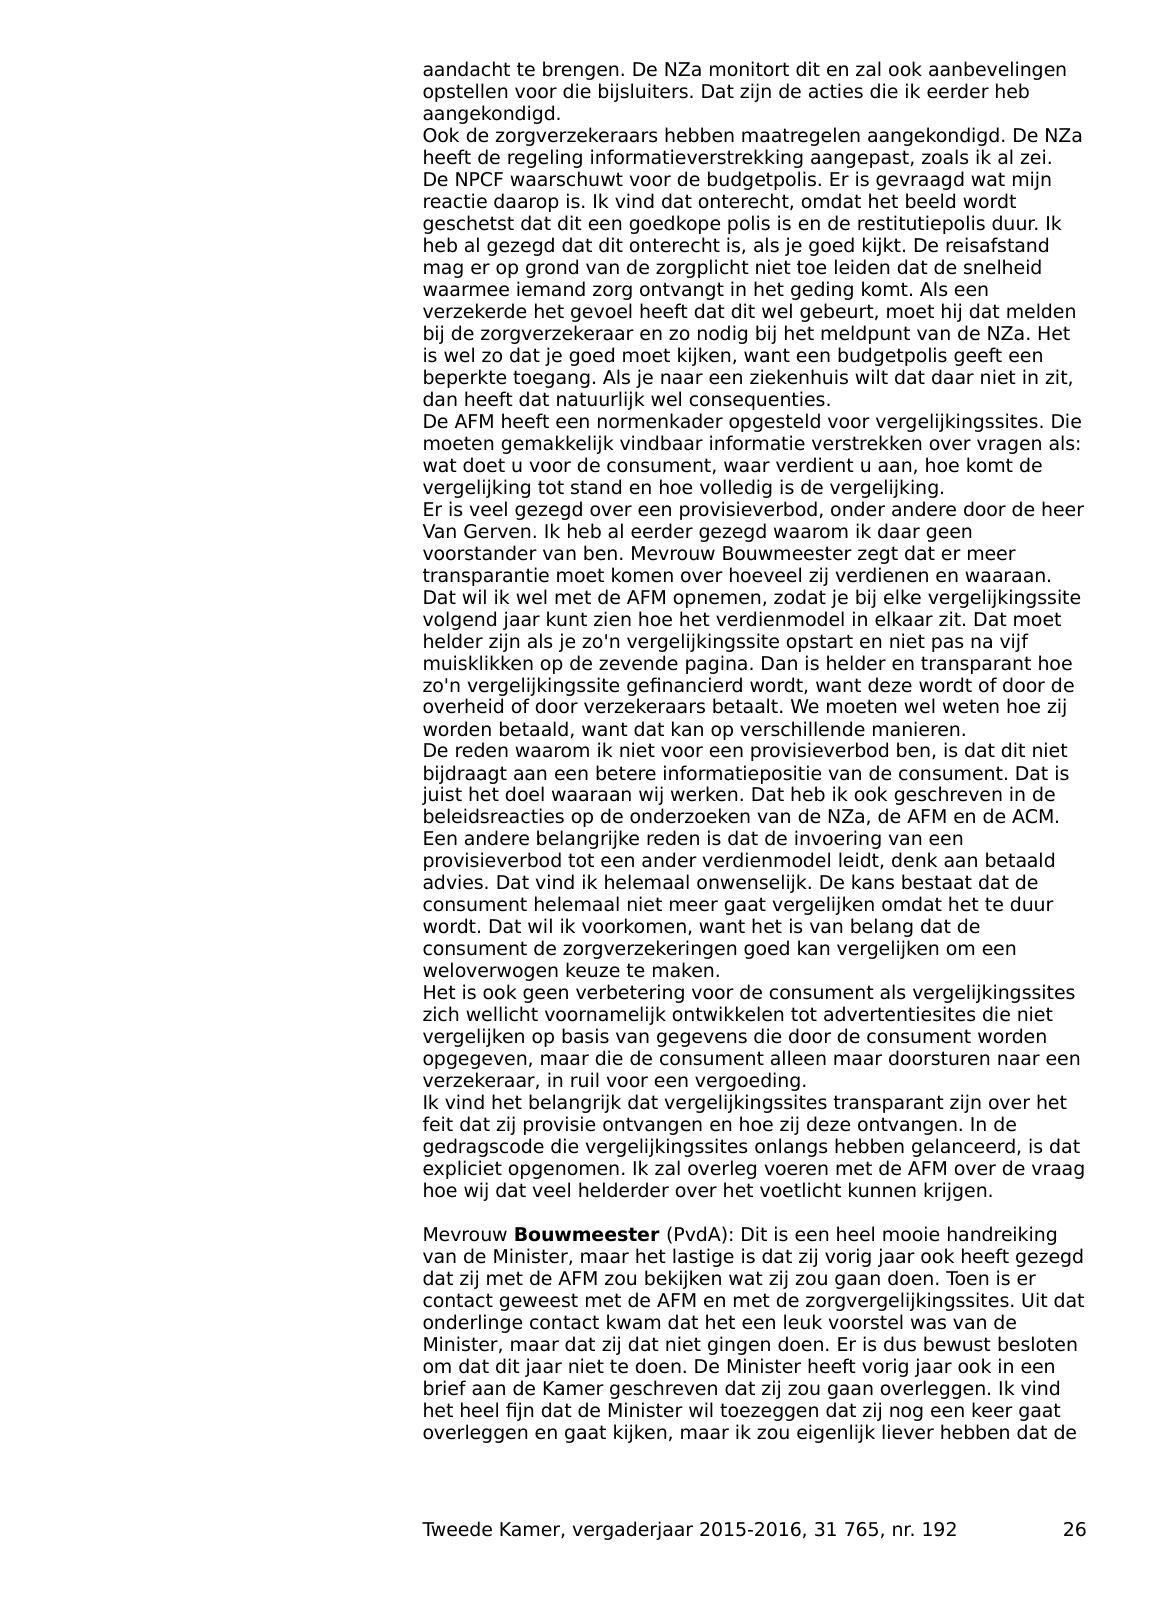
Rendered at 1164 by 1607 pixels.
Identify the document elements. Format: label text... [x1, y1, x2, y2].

text Ik vind het belangrijk dat vergelijkingssites transparant zijn over het feit dat zij provisie ontvangen en hoe zij deze ontvangen. In de gedragscode die vergelijkingssites onlangs hebben gelanceerd, is dat expliciet opgenomen. Ik zal overleg voeren met de AFM over de vraag hoe wij dat veel helderder over het voetlicht kunnen krijgen. [422, 1092, 1087, 1202]
text Er is veel gezegd over een provisieverbod, onder andere door de heer Van Gerven. Ik heb al eerder gezegd waarom ik daar geen voorstander van ben. Mevrouw Bouwmeester zegt dat er meer transparantie moet komen over hoeveel zij verdienen en waaraan. Dat wil ik wel met de AFM opnemen, zodat je bij elke vergelijkingssite volgend jaar kunt zien hoe het verdienmodel in elkaar zit. Dat moet helder zijn als je zo'n vergelijkingssite opstart en niet pas na vijf muisklikken op de zevende pagina. Dan is helder en transparant hoe zo'n vergelijkingssite gefinancierd wordt, want deze wordt of door de overheid of door verzekeraars betaalt. We moeten wel weten hoe zij worden betaald, want dat kan op verschillende manieren. [422, 499, 1087, 740]
text Het is ook geen verbetering voor de consument als vergelijkingssites zich wellicht voornamelijk ontwikkelen tot advertentiesites die niet vergelijken op basis van gegevens die door de consument worden opgegeven, maar die de consument alleen maar doorsturen naar een verzekeraar, in ruil voor een vergoeding. [422, 982, 1087, 1092]
text De AFM heeft een normenkader opgesteld voor vergelijkingssites. Die moeten gemakkelijk vindbaar informatie verstrekken over vragen als: wat doet u voor de consument, waar verdient u aan, hoe komt de vergelijking tot stand en hoe volledig is de vergelijking. [422, 411, 1087, 499]
text De NPCF waarschuwt voor de budgetpolis. Er is gevraagd wat mijn reactie daarop is. Ik vind dat onterecht, omdat het beeld wordt geschetst dat dit een goedkope polis is en de restitutiepolis duur. Ik heb al gezegd dat dit onterecht is, als je goed kijkt. De reisafstand mag er op grond van de zorgplicht niet toe leiden dat de snelheid waarmee iemand zorg ontvangt in het geding komt. Als een verzekerde het gevoel heeft dat dit wel gebeurt, moet hij dat melden bij de zorgverzekeraar en zo nodig bij het meldpunt van de NZa. Het is wel zo dat je goed moet kijken, want een budgetpolis geeft een beperkte toegang. Als je naar een ziekenhuis wilt dat daar niet in zit, dan heeft dat natuurlijk wel consequenties. [422, 169, 1087, 411]
text Mevrouw Bouwmeester (PvdA): Dit is een heel mooie handreiking van de Minister, maar het lastige is dat zij vorig jaar ook heeft gezegd dat zij met de AFM zou bekijken wat zij zou gaan doen. Toen is er contact geweest met de AFM en met de zorgvergelijkingssites. Uit dat onderlinge contact kwam dat het een leuk voorstel was van de Minister, maar dat zij dat niet gingen doen. Er is dus bewust besloten om dat dit jaar niet te doen. De Minister heeft vorig jaar ook in een brief aan de Kamer geschreven dat zij zou gaan overleggen. Ik vind het heel fijn dat de Minister wil toezeggen dat zij nog een keer gaat overleggen en gaat kijken, maar ik zou eigenlijk liever hebben dat de [422, 1224, 1087, 1444]
text Ook de zorgverzekeraars hebben maatregelen aangekondigd. De NZa heeft de regeling informatieverstrekking aangepast, zoals ik al zei. [422, 125, 1087, 169]
text aandacht te brengen. De NZa monitort dit en zal ook aanbevelingen opstellen voor die bijsluiters. Dat zijn de acties die ik eerder heb aangekondigd. [422, 59, 1087, 125]
text De reden waarom ik niet voor een provisieverbod ben, is dat dit niet bijdraagt aan een betere informatiepositie van de consument. Dat is juist het doel waaraan wij werken. Dat heb ik ook geschreven in de beleidsreacties op de onderzoeken van de NZa, de AFM en de ACM. Een andere belangrijke reden is dat de invoering van een provisieverbod tot een ander verdienmodel leidt, denk aan betaald advies. Dat vind ik helemaal onwenselijk. De kans bestaat dat de consument helemaal niet meer gaat vergelijken omdat het te duur wordt. Dat wil ik voorkomen, want het is van belang dat de consument de zorgverzekeringen goed kan vergelijken om een weloverwogen keuze te maken. [422, 740, 1087, 982]
